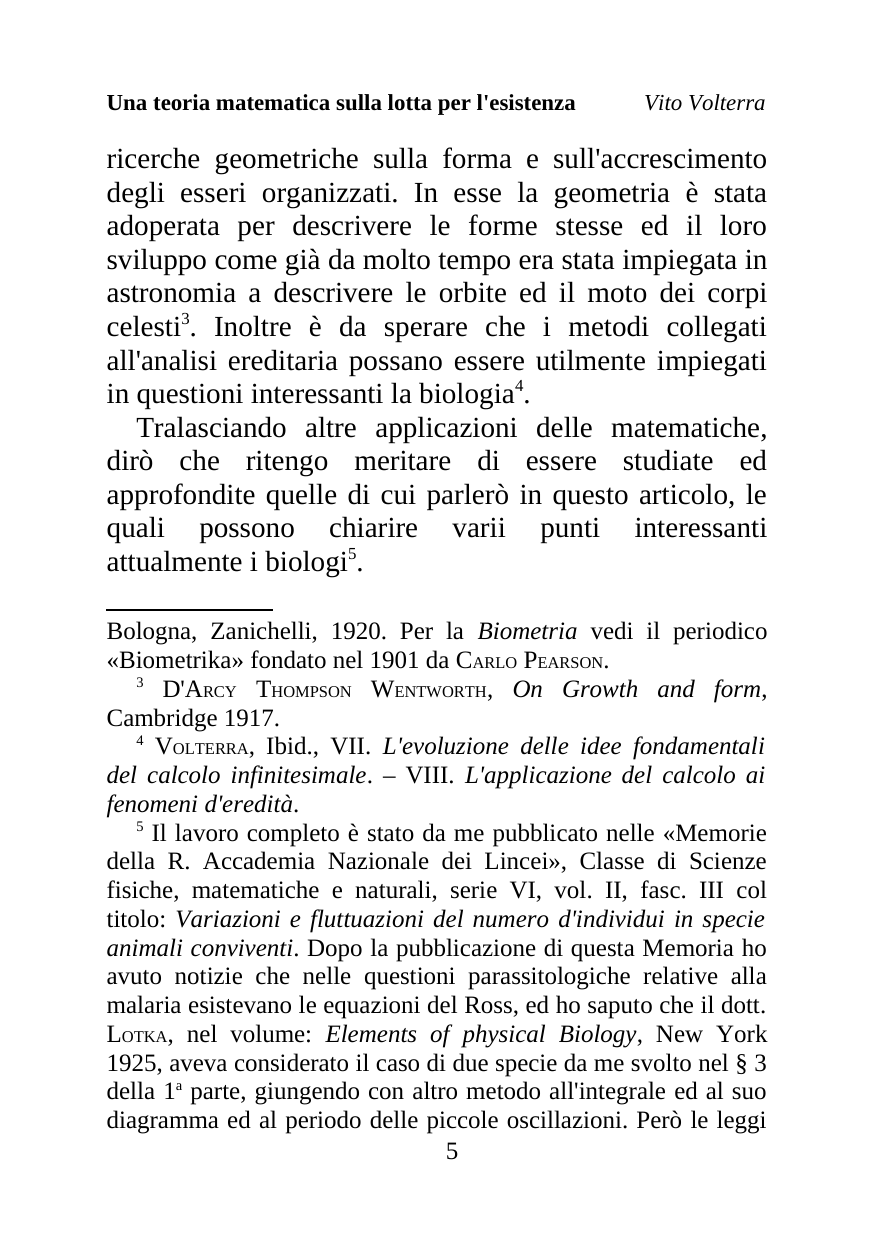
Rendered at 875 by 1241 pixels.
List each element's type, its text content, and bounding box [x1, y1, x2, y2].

text Tralasciando altre applicazioni delle matematiche, dirò che ritengo meritare di essere studiate ed approfondite quelle di cui parlerò in questo articolo, le quali possono chiarire varii punti interessanti attualmente i biologi. [106, 410, 768, 577]
text Volterra, Ibid., VII. L'evoluzione delle idee fondamentali del calcolo infinitesimale. – VIII. L'applicazione del calcolo ai fenomeni d'eredità. [106, 731, 768, 818]
text Bologna, Zanichelli, 1920. Per la Biometria vedi il periodico «Biometrika» fondato nel 1901 da Carlo Pearson. [106, 616, 768, 674]
text ricerche geometriche sulla forma e sull'accrescimento degli esseri organizzati. In esse la geometria è stata adoperata per descrivere le forme stesse ed il loro sviluppo come già da molto tempo era stata impiegata in astronomia a descrivere le orbite ed il moto dei corpi celesti. Inoltre è da sperare che i metodi collegati all'analisi ereditaria possano essere utilmente impiegati in questioni interessanti la biologia. [106, 141, 768, 410]
text D'Arcy Thompson Wentworth, On Growth and form, Cambridge 1917. [106, 674, 768, 731]
text Il lavoro completo è stato da me pubblicato nelle «Memorie della R. Accademia Nazionale dei Lincei», Classe di Scienze fisiche, matematiche e naturali, serie VI, vol. II, fasc. III col titolo: Variazioni e fluttuazioni del numero d'individui in specie animali conviventi. Dopo la pubblicazione di questa Memoria ho avuto notizie che nelle questioni parassitologiche relative alla malaria esistevano le equazioni del Ross, ed ho saputo che il dott. Lotka, nel volume: Elements of physical Biology, New York 1925, aveva considerato il caso di due specie da me svolto nel § 3 della 1a parte, giungendo con altro metodo all'integrale ed al suo diagramma ed al periodo delle piccole oscillazioni. Però le leggi [106, 818, 768, 1134]
